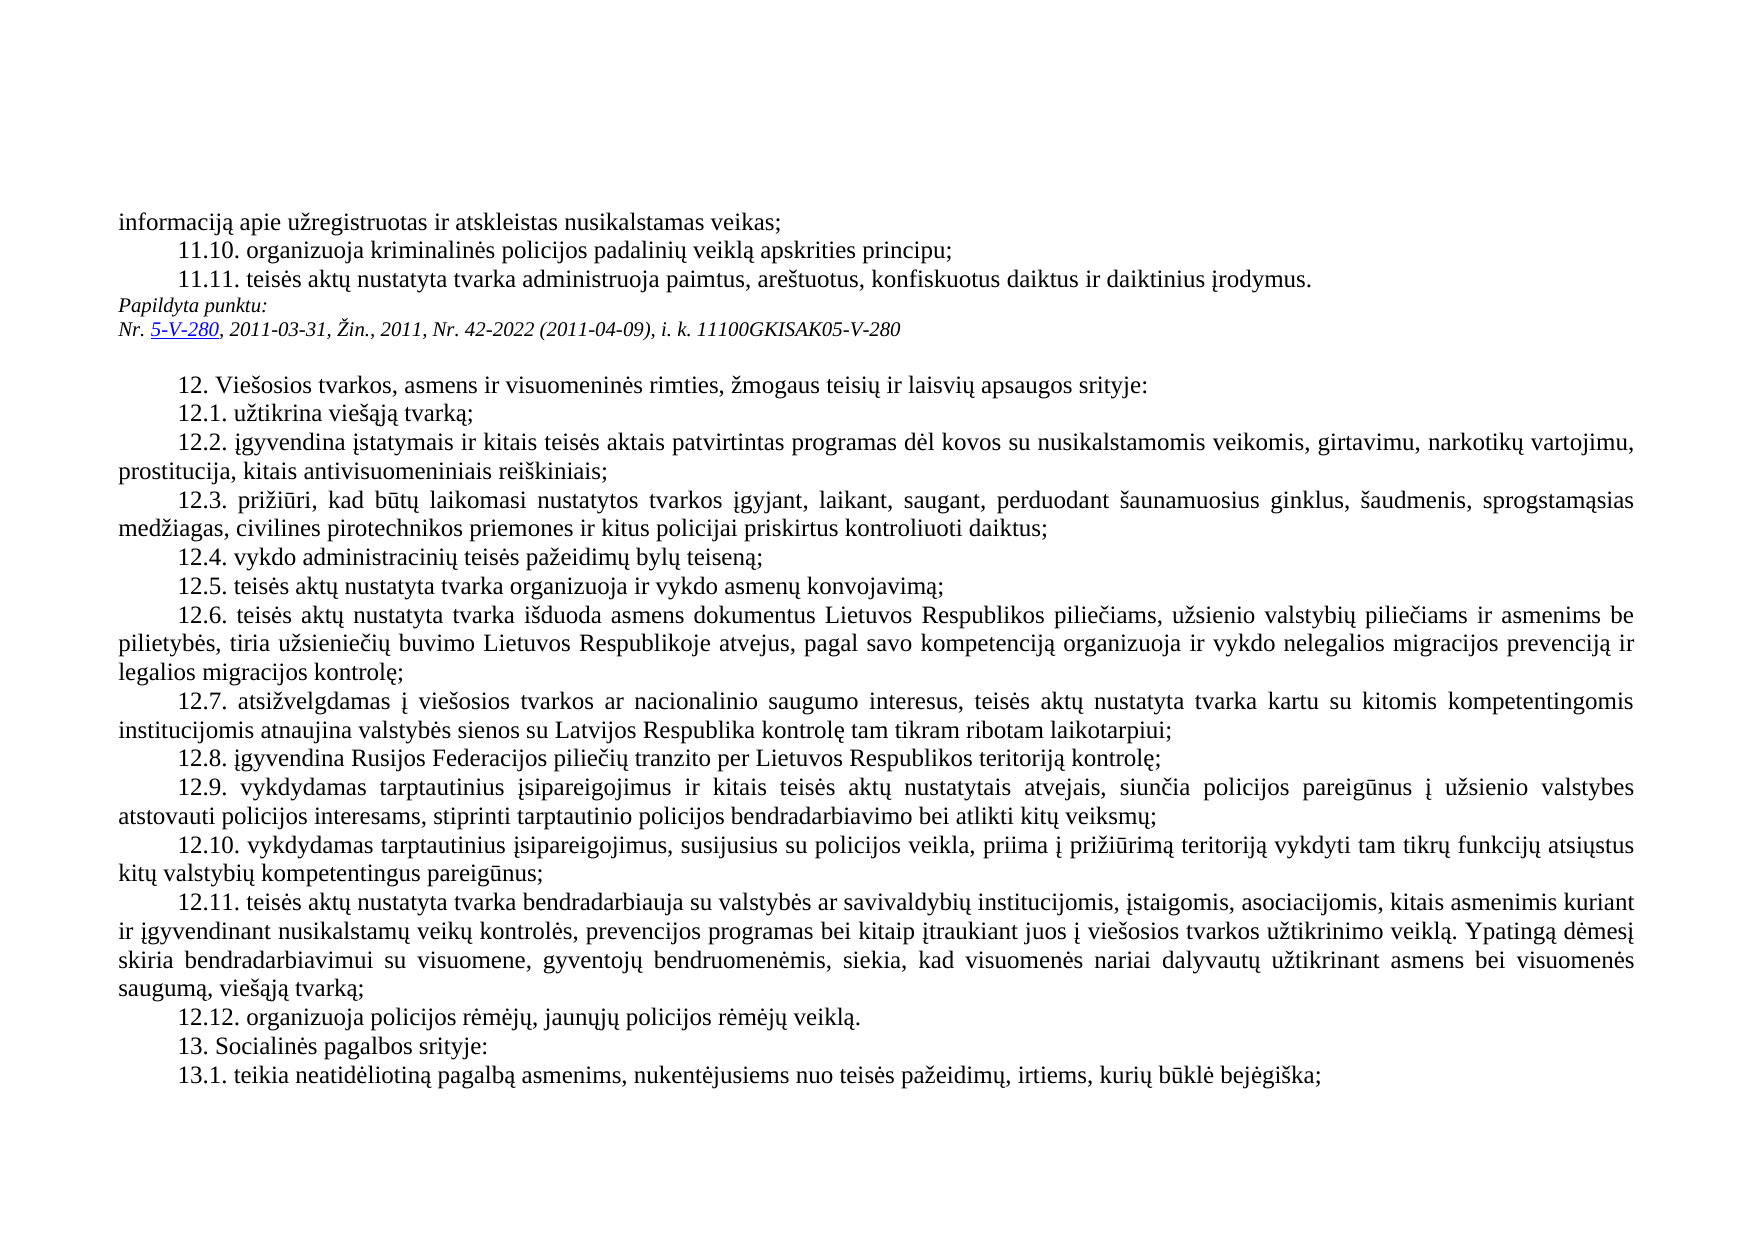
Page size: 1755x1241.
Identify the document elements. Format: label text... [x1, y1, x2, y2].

text 12.7. atsižvelgdamas į viešosios tvarkos ar nacionalinio saugumo interesus, teisės aktų nustatyta tvarka kartu su kitomis kompetentingomis institucijomis atnaujina valstybės sienos su Latvijos Respublika kontrolę tam tikram ribotam laikotarpiui; [118, 686, 1636, 743]
text 12.4. vykdo administracinių teisės pažeidimų bylų teiseną; [118, 542, 1636, 571]
text informaciją apie užregistruotas ir atskleistas nusikalstamas veikas; [118, 207, 1636, 235]
text 12.9. vykdydamas tarptautinius įsipareigojimus ir kitais teisės aktų nustatytais atvejais, siunčia policijos pareigūnus į užsienio valstybes atstovauti policijos interesams, stiprinti tarptautinio policijos bendradarbiavimo bei atlikti kitų veiksmų; [118, 772, 1636, 830]
text 12.2. įgyvendina įstatymais ir kitais teisės aktais patvirtintas programas dėl kovos su nusikalstamomis veikomis, girtavimu, narkotikų vartojimu, prostitucija, kitais antivisuomeniniais reiškiniais; [118, 427, 1636, 485]
text 12.6. teisės aktų nustatyta tvarka išduoda asmens dokumentus Lietuvos Respublikos piliečiams, užsienio valstybių piliečiams ir asmenims be pilietybės, tiria užsieniečių buvimo Lietuvos Respublikoje atvejus, pagal savo kompetenciją organizuoja ir vykdo nelegalios migracijos prevenciją ir legalios migracijos kontrolę; [118, 600, 1636, 686]
text Nr. 5-V-280, 2011-03-31, Žin., 2011, Nr. 42-2022 (2011-04-09), i. k. 11100GKISAK05-V-280 [118, 317, 1636, 341]
text 12.10. vykdydamas tarptautinius įsipareigojimus, susijusius su policijos veikla, priima į prižiūrimą teritoriją vykdyti tam tikrų funkcijų atsiųstus kitų valstybių kompetentingus pareigūnus; [118, 830, 1636, 887]
text 12.1. užtikrina viešąją tvarką; [118, 398, 1636, 427]
text 12.5. teisės aktų nustatyta tvarka organizuoja ir vykdo asmenų konvojavimą; [118, 571, 1636, 600]
text 13. Socialinės pagalbos srityje: [118, 1031, 1636, 1060]
text 12.8. įgyvendina Rusijos Federacijos piliečių tranzito per Lietuvos Respublikos teritoriją kontrolę; [118, 743, 1636, 772]
text 11.10. organizuoja kriminalinės policijos padalinių veiklą apskrities principu; [118, 235, 1636, 264]
text 11.11. teisės aktų nustatyta tvarka administruoja paimtus, areštuotus, konfiskuotus daiktus ir daiktinius įrodymus. [118, 264, 1636, 293]
text 12.3. prižiūri, kad būtų laikomasi nustatytos tvarkos įgyjant, laikant, saugant, perduodant šaunamuosius ginklus, šaudmenis, sprogstamąsias medžiagas, civilines pirotechnikos priemones ir kitus policijai priskirtus kontroliuoti daiktus; [118, 485, 1636, 542]
text Papildyta punktu: [118, 293, 1636, 317]
text 12. Viešosios tvarkos, asmens ir visuomeninės rimties, žmogaus teisių ir laisvių apsaugos srityje: [118, 370, 1636, 398]
text 12.12. organizuoja policijos rėmėjų, jaunųjų policijos rėmėjų veiklą. [118, 1002, 1636, 1031]
text 12.11. teisės aktų nustatyta tvarka bendradarbiauja su valstybės ar savivaldybių institucijomis, įstaigomis, asociacijomis, kitais asmenimis kuriant ir įgyvendinant nusikalstamų veikų kontrolės, prevencijos programas bei kitaip įtraukiant juos į viešosios tvarkos užtikrinimo veiklą. Ypatingą dėmesį skiria bendradarbiavimui su visuomene, gyventojų bendruomenėmis, siekia, kad visuomenės nariai dalyvautų užtikrinant asmens bei visuomenės saugumą, viešąją tvarką; [118, 887, 1636, 1002]
text 13.1. teikia neatidėliotiną pagalbą asmenims, nukentėjusiems nuo teisės pažeidimų, irtiems, kurių būklė bejėgiška; [118, 1060, 1636, 1088]
